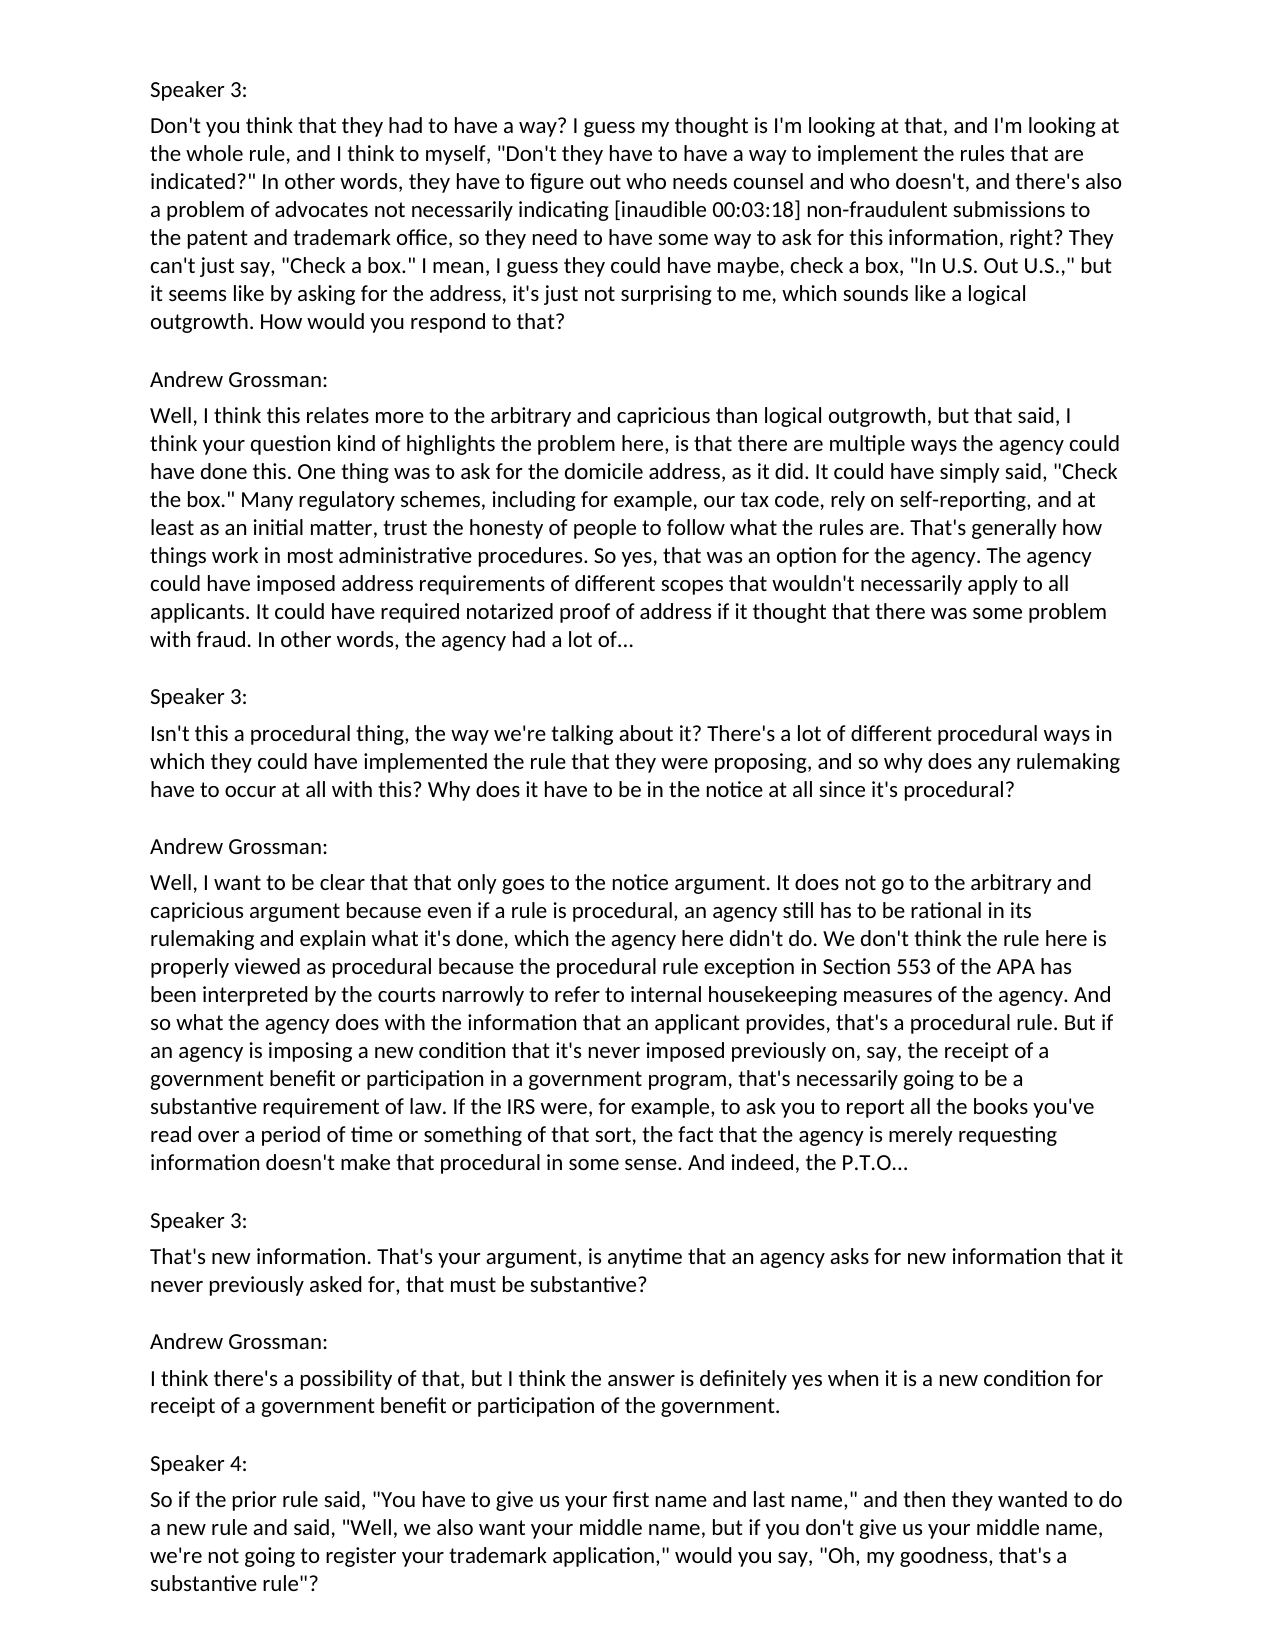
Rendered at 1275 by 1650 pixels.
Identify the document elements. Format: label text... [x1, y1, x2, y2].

text Isn't this a procedural thing, the way we're talking about it? There's a lot of different procedural ways in which they could have implemented the rule that they were proposing, and so why does any rulemaking have to occur at all with this? Why does it have to be in the notice at all since it's procedural? [150, 719, 1125, 803]
text Andrew Grossman: [150, 832, 1125, 860]
text Speaker 3: [150, 75, 1125, 103]
text Don't you think that they had to have a way? I guess my thought is I'm looking at that, and I'm looking at the whole rule, and I think to myself, "Don't they have to have a way to implement the rules that are indicated?" In other words, they have to figure out who needs counsel and who doesn't, and there's also a problem of advocates not necessarily indicating [inaudible 00:03:18] non-fraudulent submissions to the patent and trademark office, so they need to have some way to ask for this information, right? They can't just say, "Check a box." I mean, I guess they could have maybe, check a box, "In U.S. Out U.S.," but it seems like by asking for the address, it's just not surprising to me, which sounds like a logical outgrowth. How would you respond to that? [150, 111, 1125, 336]
text Well, I think this relates more to the arbitrary and capricious than logical outgrowth, but that said, I think your question kind of highlights the problem here, is that there are multiple ways the agency could have done this. One thing was to ask for the domicile address, as it did. It could have simply said, "Check the box." Many regulatory schemes, including for example, our tax code, rely on self-reporting, and at least as an initial matter, trust the honesty of people to follow what the rules are. That's generally how things work in most administrative procedures. So yes, that was an option for the agency. The agency could have imposed address requirements of different scopes that wouldn't necessarily apply to all applicants. It could have required notarized proof of address if it thought that there was some problem with fraud. In other words, the agency had a lot of... [150, 401, 1125, 653]
text Well, I want to be clear that that only goes to the notice argument. It does not go to the arbitrary and capricious argument because even if a rule is procedural, an agency still has to be rational in its rulemaking and explain what it's done, which the agency here didn't do. We don't think the rule here is properly viewed as procedural because the procedural rule exception in Section 553 of the APA has been interpreted by the courts narrowly to refer to internal housekeeping measures of the agency. And so what the agency does with the information that an applicant provides, that's a procedural rule. But if an agency is imposing a new condition that it's never imposed previously on, say, the receipt of a government benefit or participation in a government program, that's necessarily going to be a substantive requirement of law. If the IRS were, for example, to ask you to report all the books you've read over a period of time or something of that sort, the fact that the agency is merely requesting information doesn't make that procedural in some sense. And indeed, the P.T.O... [150, 868, 1125, 1177]
text So if the prior rule said, "You have to give us your first name and last name," and then they wanted to do a new rule and said, "Well, we also want your middle name, but if you don't give us your middle name, we're not going to register your trademark application," would you say, "Oh, my goodness, that's a substantive rule"? [150, 1485, 1125, 1597]
text Andrew Grossman: [150, 1327, 1125, 1355]
text That's new information. That's your argument, is anytime that an agency asks for new information that it never previously asked for, that must be substantive? [150, 1242, 1125, 1298]
text I think there's a possibility of that, but I think the answer is definitely yes when it is a new condition for receipt of a government benefit or participation of the government. [150, 1364, 1125, 1420]
text Speaker 4: [150, 1449, 1125, 1477]
text Speaker 3: [150, 1206, 1125, 1234]
text Speaker 3: [150, 682, 1125, 710]
text Andrew Grossman: [150, 365, 1125, 393]
